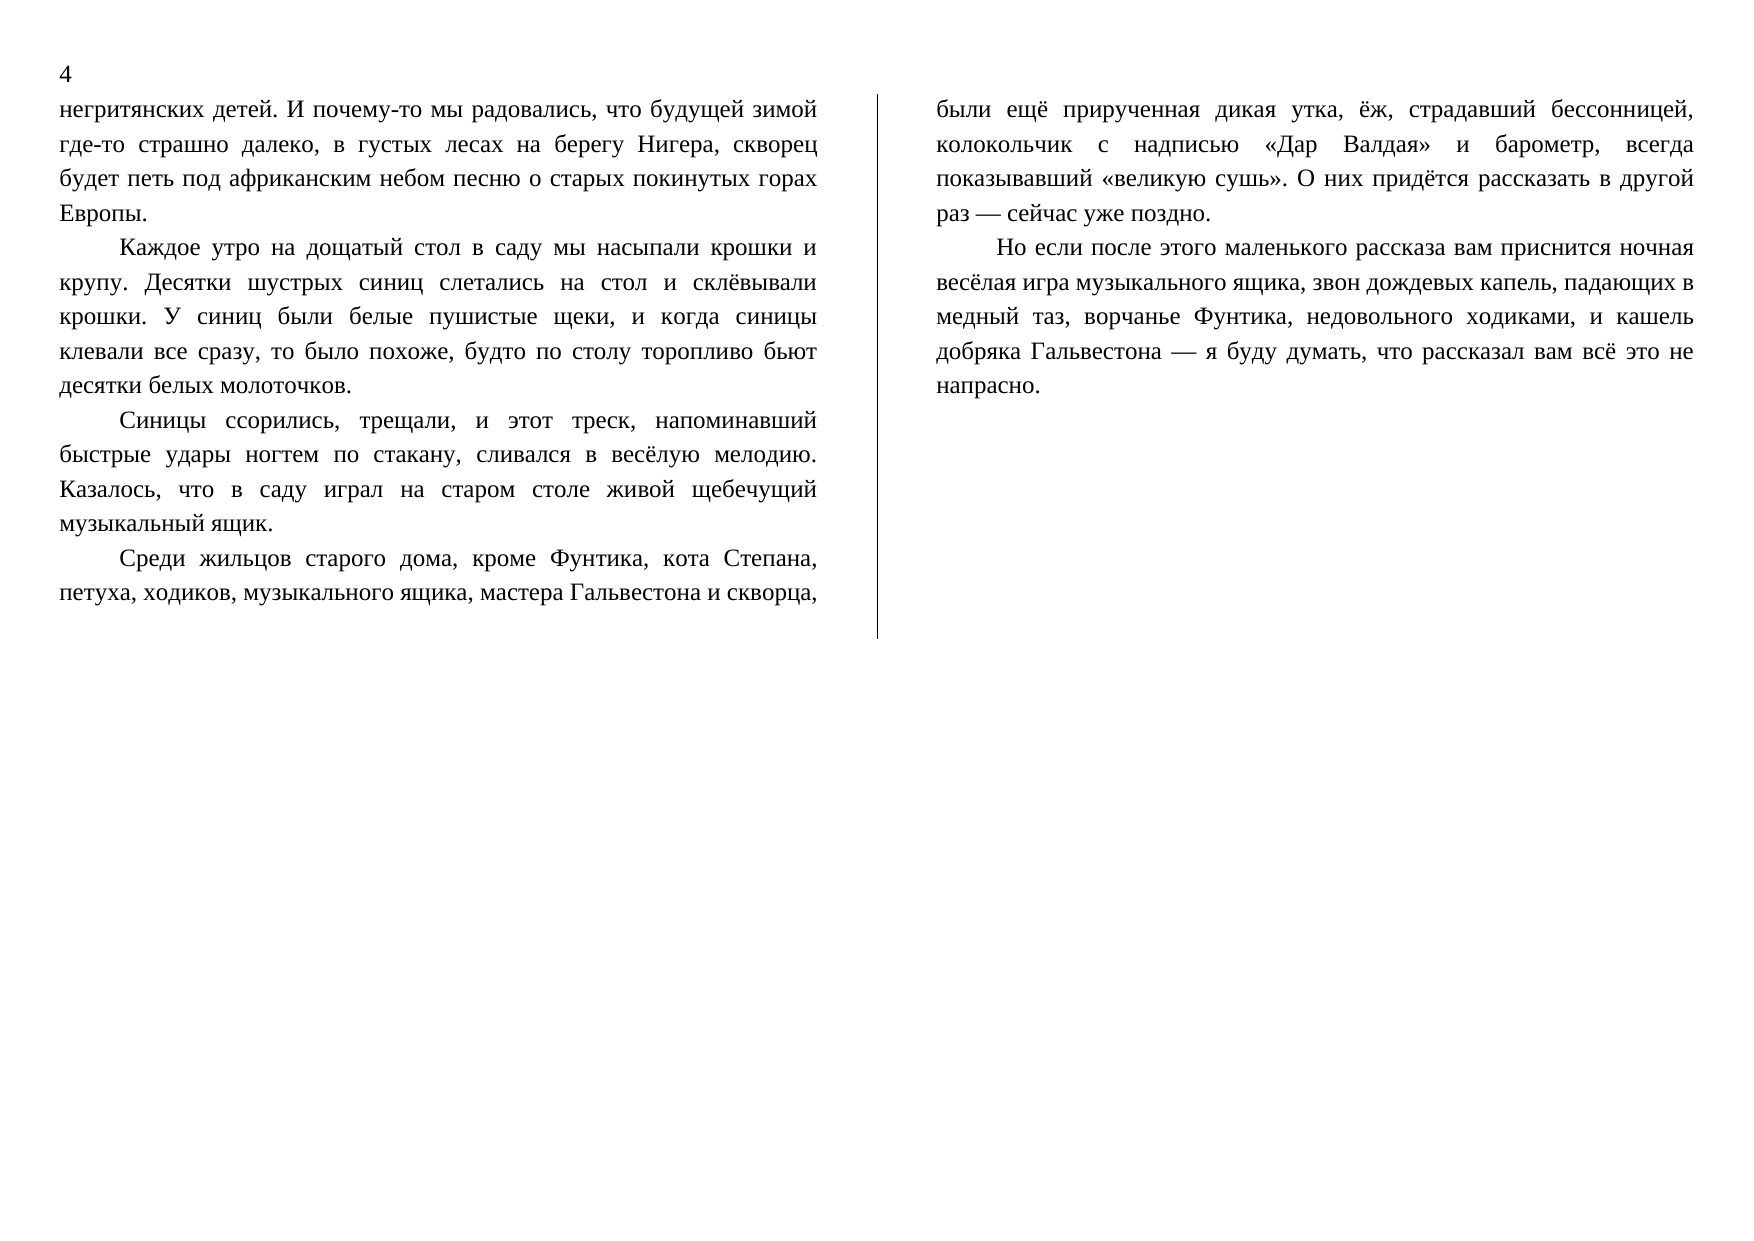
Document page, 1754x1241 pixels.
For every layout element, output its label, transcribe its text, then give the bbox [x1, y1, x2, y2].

text негритянских детей. И почему-то мы радовались, что будущей зимой где-то страшно далеко, в густых лесах на берегу Нигера, скворец будет петь под африканским небом песню о старых покинутых горах Европы. [59, 94, 818, 227]
text Но если после этого маленького рассказа вам приснится ночная весёлая игра музыкального ящика, звон дождевых капель, падающих в медный таз, ворчанье Фунтика, недовольного ходиками, и кашель добряка Гальвестона — я буду думать, что рассказал вам всё это не напрасно. [936, 232, 1695, 399]
text Каждое утро на дощатый стол в саду мы насыпали крошки и крупу. Десятки шустрых синиц слетались на стол и склёвывали крошки. У синиц были белые пушистые щеки, и когда синицы клевали все сразу, то было похоже, будто по столу торопливо бьют десятки белых молоточков. [59, 232, 818, 399]
text были ещё прирученная дикая утка, ёж, страдавший бессонницей, колокольчик с надписью «Дар Валдая» и барометр, всегда показывавший «великую сушь». О них придётся рассказать в другой раз — сейчас уже поздно. [936, 94, 1695, 227]
text Синицы ссорились, трещали, и этот треск, напоминавший быстрые удары ногтем по стакану, сливался в весёлую мелодию. Казалось, что в саду играл на старом столе живой щебечущий музыкальный ящик. [59, 405, 818, 537]
text Среди жильцов старого дома, кроме Фунтика, кота Степана, петуха, ходиков, музыкального ящика, мастера Гальвестона и скворца, [59, 543, 818, 606]
